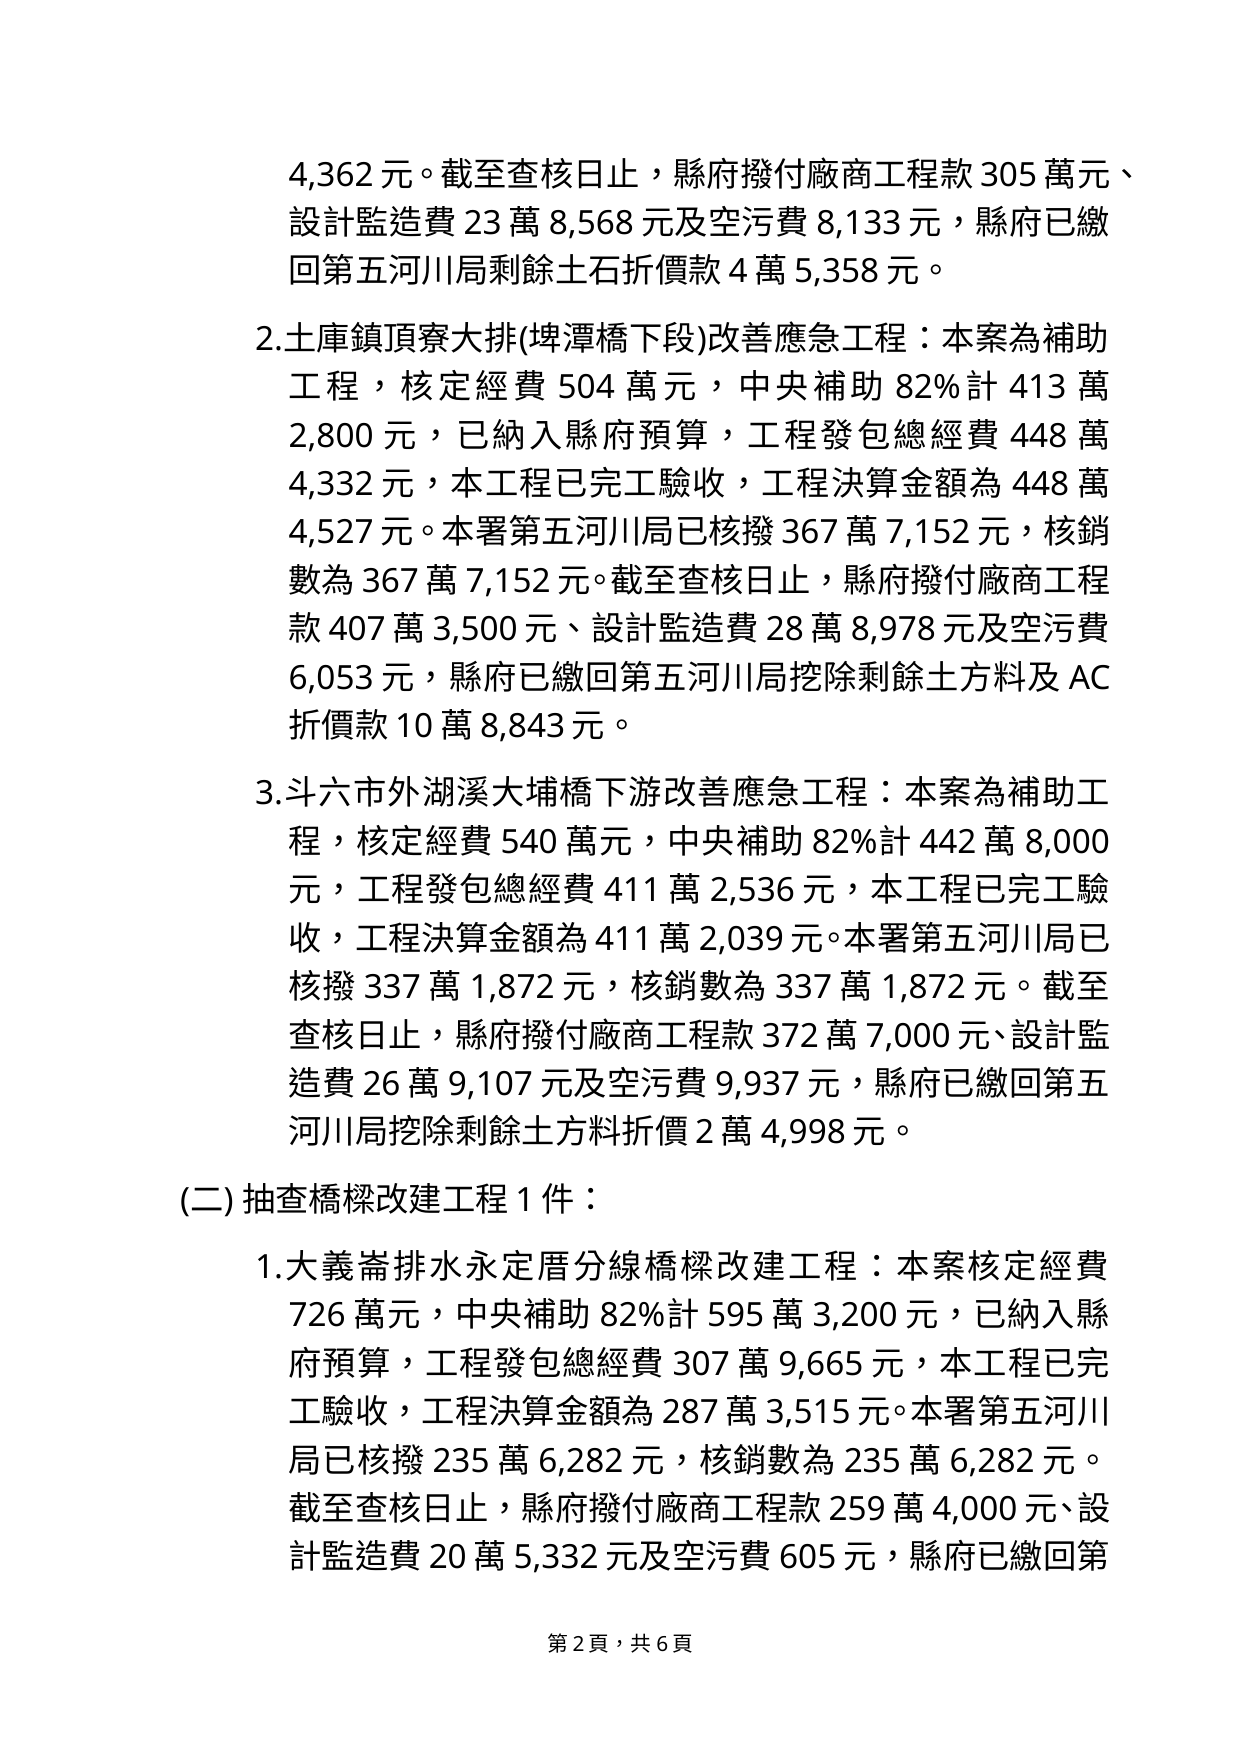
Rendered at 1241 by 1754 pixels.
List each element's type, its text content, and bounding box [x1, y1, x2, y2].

text 1.大義崙排水永定厝分線橋樑改建工程：本案核定經費726萬元，中央補助82%計595萬3,200元，已納入縣府預算，工程發包總經費307萬9,665元，本工程已完工驗收，工程決算金額為287萬3,515元。本署第五河川局已核撥235萬6,282元，核銷數為235萬6,282元。截至查核日止，縣府撥付廠商工程款259萬4,000元、設計監造費20萬5,332元及空污費605元，縣府已繳回第五河川局挖除剩餘土方料及AC折價款1萬5,391元；另縣府保留工程管理費至107年度繼續支用，實際支用與決算數不符，應請查明、修正決算書，並繳回相關結餘款。 [255, 1239, 1110, 1579]
text 3.斗六市外湖溪大埔橋下游改善應急工程：本案為補助工程，核定經費540萬元，中央補助82%計442萬8,000元，工程發包總經費411萬2,536元，本工程已完工驗收，工程決算金額為411萬2,039元。本署第五河川局已核撥337萬1,872元，核銷數為337萬1,872元。截至查核日止，縣府撥付廠商工程款372萬7,000元、設計監造費26萬9,107元及空污費9,937元，縣府已繳回第五河川局挖除剩餘土方料折價2萬4,998元。 [255, 766, 1110, 1154]
text (二) 抽查橋樑改建工程1件： [180, 1172, 1110, 1221]
text 1.元長鄉客子厝大排支流(鹿北段)改善應急工程：本案為補助工程，核定經費為400萬元，中央補助82%計328萬元，已納入縣府預算，工程發包總經費338萬3,368元，本工程已完工驗收，工程決算金額為338萬3,368元。本署第五河川局已核撥277萬4,362元，核銷數為277萬4,362元。截至查核日止，縣府撥付廠商工程款305萬元、設計監造費23萬8,568元及空污費8,133元，縣府已繳回第五河川局剩餘土石折價款4萬5,358元。 [255, 147, 1110, 293]
text 2.土庫鎮頂寮大排(埤潭橋下段)改善應急工程：本案為補助工程，核定經費504萬元，中央補助82%計413萬2,800元，已納入縣府預算，工程發包總經費448萬4,332元，本工程已完工驗收，工程決算金額為448萬4,527元。本署第五河川局已核撥367萬7,152元，核銷數為367萬7,152元。截至查核日止，縣府撥付廠商工程款407萬3,500元、設計監造費28萬8,978元及空污費6,053元，縣府已繳回第五河川局挖除剩餘土方料及AC折價款10萬8,843元。 [255, 311, 1110, 747]
